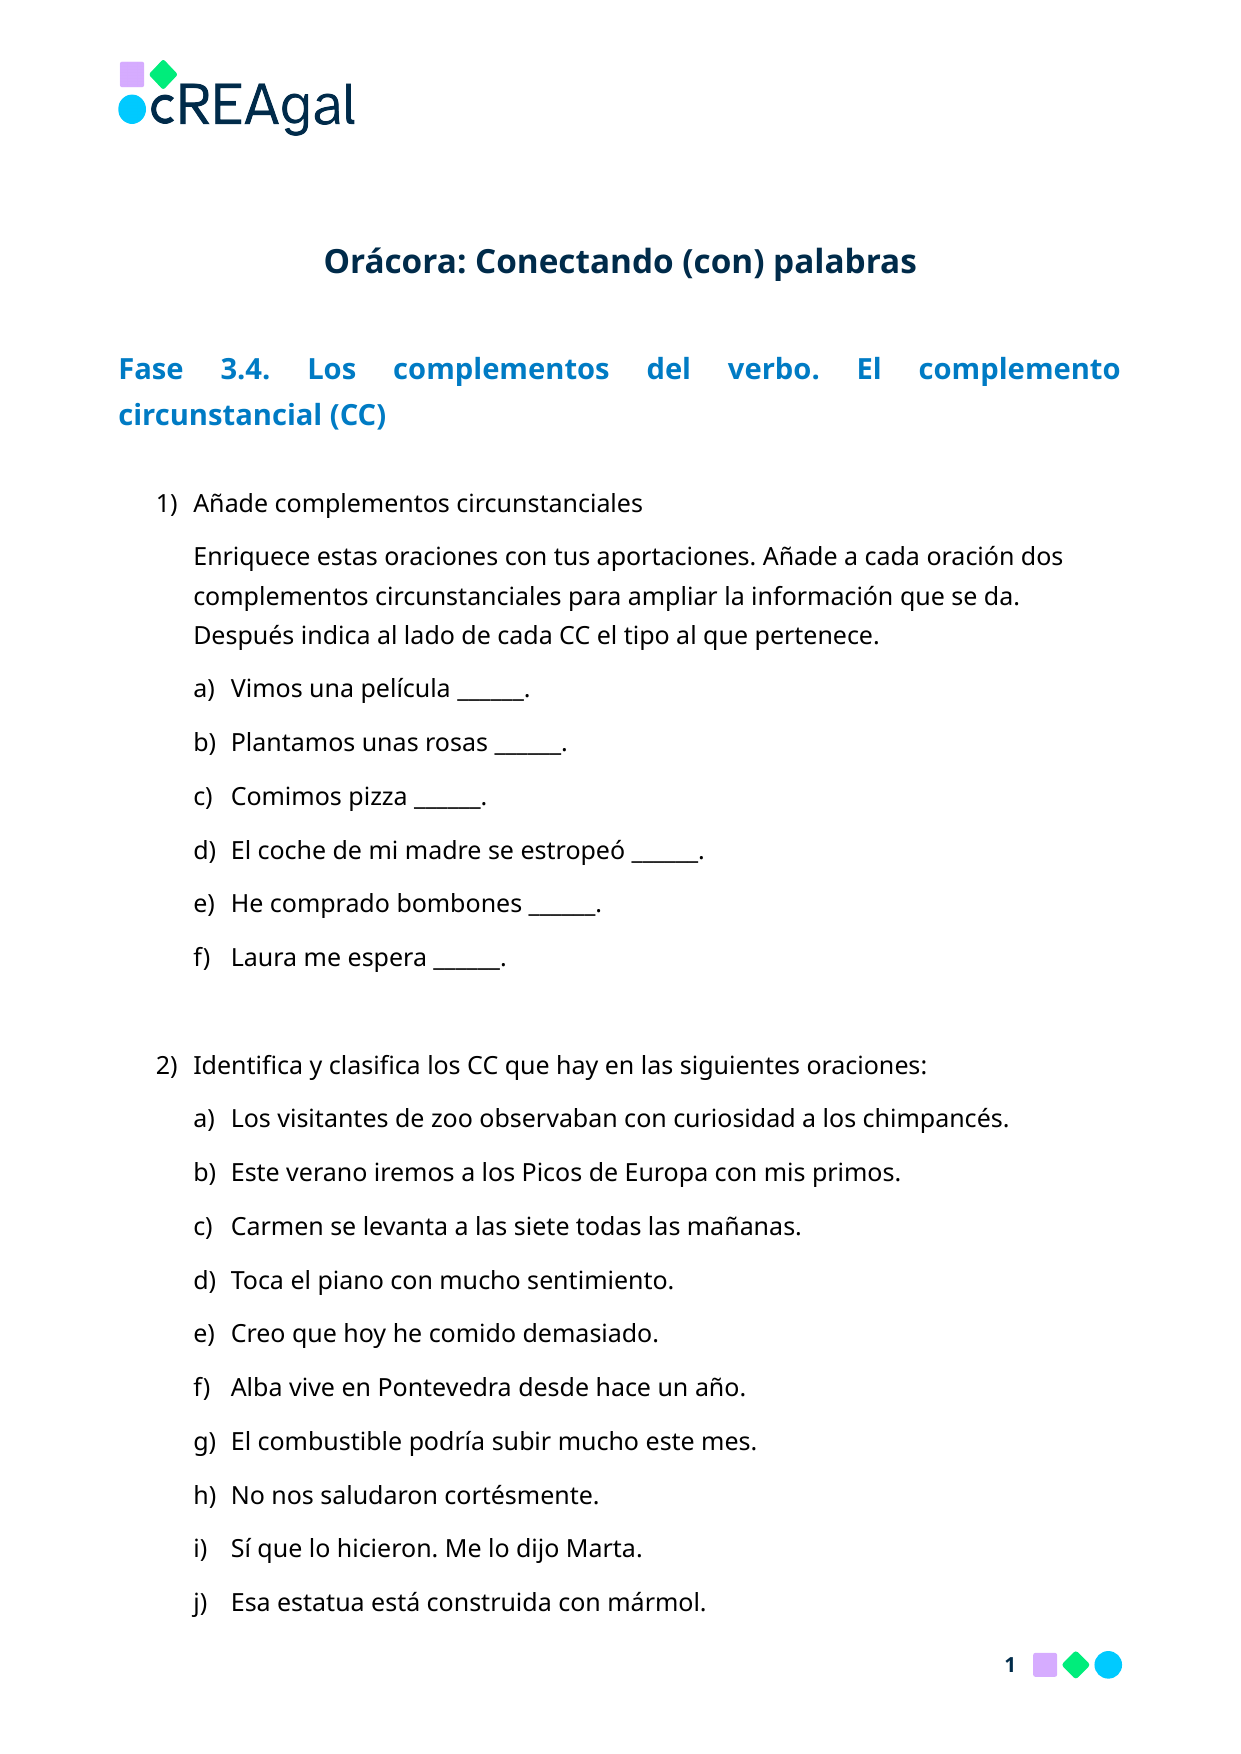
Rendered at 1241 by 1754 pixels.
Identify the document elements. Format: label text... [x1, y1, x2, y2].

list He comprado bombones ______. [193, 886, 1122, 920]
list Añade complementos circunstanciales [156, 485, 1122, 519]
list Esa estatua está construida con mármol. [193, 1585, 1122, 1619]
list Los visitantes de zoo observaban con curiosidad a los chimpancés. [193, 1101, 1122, 1135]
list Vimos una película ______. [193, 671, 1122, 705]
list Identifica y clasifica los CC que hay en las siguientes oraciones: [156, 1047, 1122, 1081]
list Toca el piano con mucho sentimiento. [193, 1262, 1122, 1296]
list Carmen se levanta a las siete todas las mañanas. [193, 1209, 1122, 1243]
list Enriquece estas oraciones con tus aportaciones. Añade a cada oración dos complementos circunstanciales para ampliar la información que se da. Después indica al lado de cada CC el tipo al que pertenece. [156, 539, 1122, 651]
list Este verano iremos a los Picos de Europa con mis primos. [193, 1155, 1122, 1189]
list No nos saludaron cortésmente. [193, 1477, 1122, 1511]
list Sí que lo hicieron. Me lo dijo Marta. [193, 1531, 1122, 1565]
list Plantamos unas rosas ______. [193, 725, 1122, 759]
list Comimos pizza ______. [193, 779, 1122, 813]
subtitle Orácora: Conectando (con) palabras [118, 238, 1122, 284]
list Laura me espera ______. [193, 940, 1122, 974]
picture [118, 60, 355, 136]
list El combustible podría subir mucho este mes. [193, 1424, 1122, 1458]
list Creo que hoy he comido demasiado. [193, 1316, 1122, 1350]
subtitle Fase 3.4. Los complementos del verbo. El complemento circunstancial (CC) [118, 348, 1122, 434]
list El coche de mi madre se estropeó ______. [193, 832, 1122, 866]
list Alba vive en Pontevedra desde hace un año. [193, 1370, 1122, 1404]
